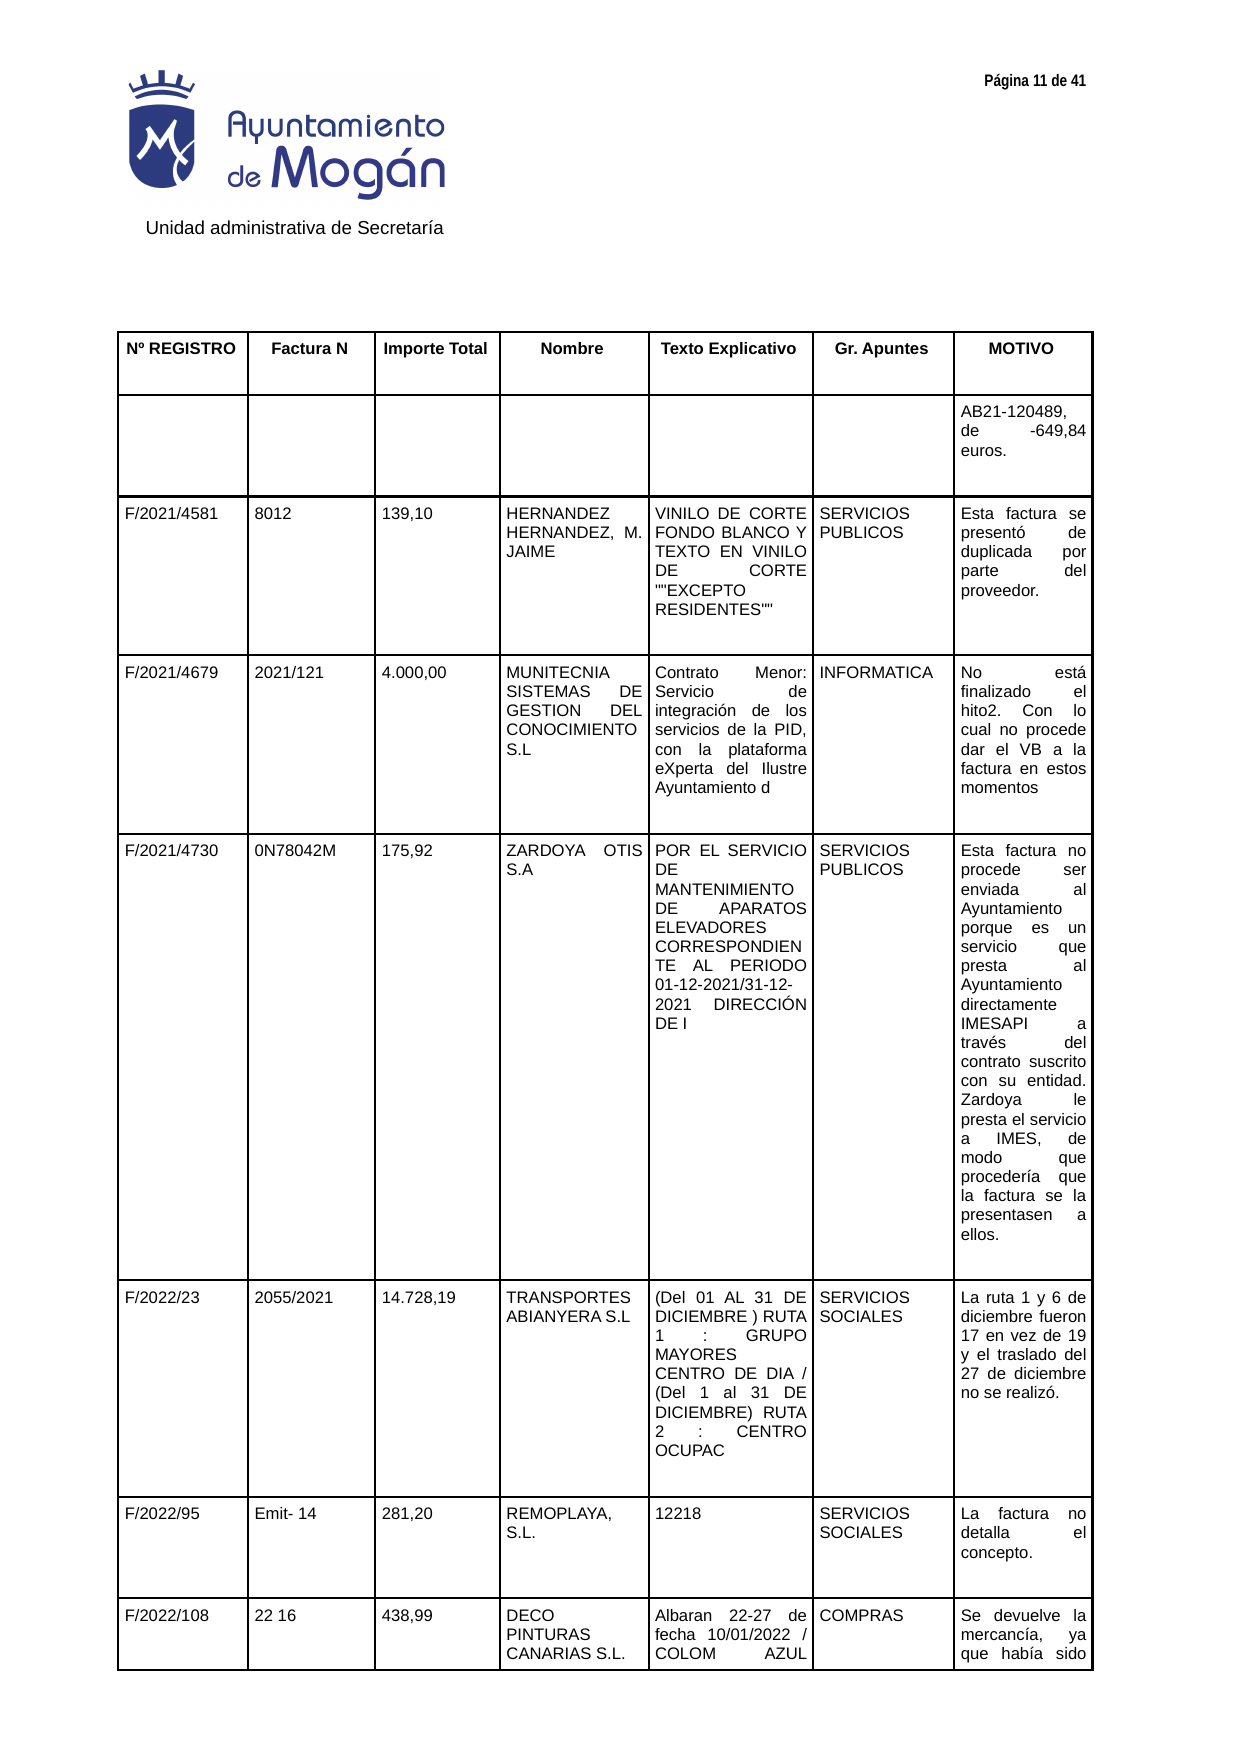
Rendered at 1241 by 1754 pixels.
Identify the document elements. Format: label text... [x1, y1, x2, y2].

table_cell POR EL SERVICIO DE MANTENIMIENTO DE APARATOS ELEVADORES CORRESPONDIENTE AL PERIODO 01-12-2021/31-12-2021 DIRECCIÓN DE I [650, 835, 812, 1279]
table_cell DECO PINTURAS CANARIAS S.L. [501, 1599, 648, 1669]
table_cell [376, 396, 499, 495]
table_cell [501, 396, 648, 495]
table_cell HERNANDEZ HERNANDEZ, M. JAIME [501, 498, 648, 654]
table_cell F/2021/4679 [119, 656, 247, 833]
table_cell 14.728,19 [376, 1281, 499, 1496]
table_cell Esta factura no procede ser enviada al Ayuntamiento porque es un servicio que presta al Ayuntamiento directamente IMESAPI a través del contrato suscrito con su entidad. Zardoya le presta el servicio a IMES, de modo que procedería que la factura se la presentasen a ellos. [955, 835, 1091, 1279]
table_cell 139,10 [376, 498, 499, 654]
picture [128, 70, 445, 206]
table_cell F/2021/4581 [119, 498, 247, 654]
table_cell La factura no detalla el concepto. [955, 1498, 1091, 1597]
table_header MOTIVO [955, 333, 1091, 394]
table_cell [249, 396, 374, 495]
table_cell F/2022/108 [119, 1599, 247, 1669]
table_header Gr. Apuntes [814, 333, 953, 394]
table_header Importe Total [376, 333, 499, 394]
table_cell 12218 [650, 1498, 812, 1597]
table_cell 438,99 [376, 1599, 499, 1669]
table_cell [650, 396, 812, 495]
table_cell ZARDOYA OTIS S.A [501, 835, 648, 1279]
table_cell [119, 396, 247, 495]
table_cell F/2021/4730 [119, 835, 247, 1279]
table_header Factura N [249, 333, 374, 394]
table_cell SERVICIOS SOCIALES [814, 1281, 953, 1496]
table_cell [814, 396, 953, 495]
table_cell 22 16 [249, 1599, 374, 1669]
table_cell 8012 [249, 498, 374, 654]
table_cell 0N78042M [249, 835, 374, 1279]
table_cell REMOPLAYA, S.L. [501, 1498, 648, 1597]
table_cell 281,20 [376, 1498, 499, 1597]
table_header Texto Explicativo [650, 333, 812, 394]
table_header Nombre [501, 333, 648, 394]
table_cell SERVICIOS PUBLICOS [814, 498, 953, 654]
table_cell COMPRAS [814, 1599, 953, 1669]
table_cell La ruta 1 y 6 de diciembre fueron 17 en vez de 19 y el traslado del 27 de diciembre no se realizó. [955, 1281, 1091, 1496]
table_header Nº REGISTRO [119, 333, 247, 394]
table_cell SERVICIOS SOCIALES [814, 1498, 953, 1597]
table_cell Esta factura se presentó de duplicada por parte del proveedor. [955, 498, 1091, 654]
table_cell Se devuelve la mercancía, ya que había sido [955, 1599, 1091, 1669]
table_cell 175,92 [376, 835, 499, 1279]
table_cell SERVICIOS PUBLICOS [814, 835, 953, 1279]
table_cell AB21-120489, de -649,84 euros. [955, 396, 1091, 495]
table_cell VINILO DE CORTE FONDO BLANCO Y TEXTO EN VINILO DE CORTE ""EXCEPTO RESIDENTES"" [650, 498, 812, 654]
table_cell MUNITECNIA SISTEMAS DE GESTION DEL CONOCIMIENTO S.L [501, 656, 648, 833]
table_cell F/2022/95 [119, 1498, 247, 1597]
table_cell Albaran 22-27 de fecha 10/01/2022 / COLOM AZUL [650, 1599, 812, 1669]
table_cell Contrato Menor: Servicio de integración de los servicios de la PID, con la plataforma eXperta del Ilustre Ayuntamiento d [650, 656, 812, 833]
table_cell (Del 01 AL 31 DE DICIEMBRE ) RUTA 1 : GRUPO MAYORES CENTRO DE DIA / (Del 1 al 31 DE DICIEMBRE) RUTA 2 : CENTRO OCUPAC [650, 1281, 812, 1496]
table_cell 2055/2021 [249, 1281, 374, 1496]
table_cell Emit- 14 [249, 1498, 374, 1597]
table_cell TRANSPORTES ABIANYERA S.L [501, 1281, 648, 1496]
table_cell INFORMATICA [814, 656, 953, 833]
table_cell No está finalizado el hito2. Con lo cual no procede dar el VB a la factura en estos momentos [955, 656, 1091, 833]
table_cell 2021/121 [249, 656, 374, 833]
table_cell 4.000,00 [376, 656, 499, 833]
table_cell F/2022/23 [119, 1281, 247, 1496]
